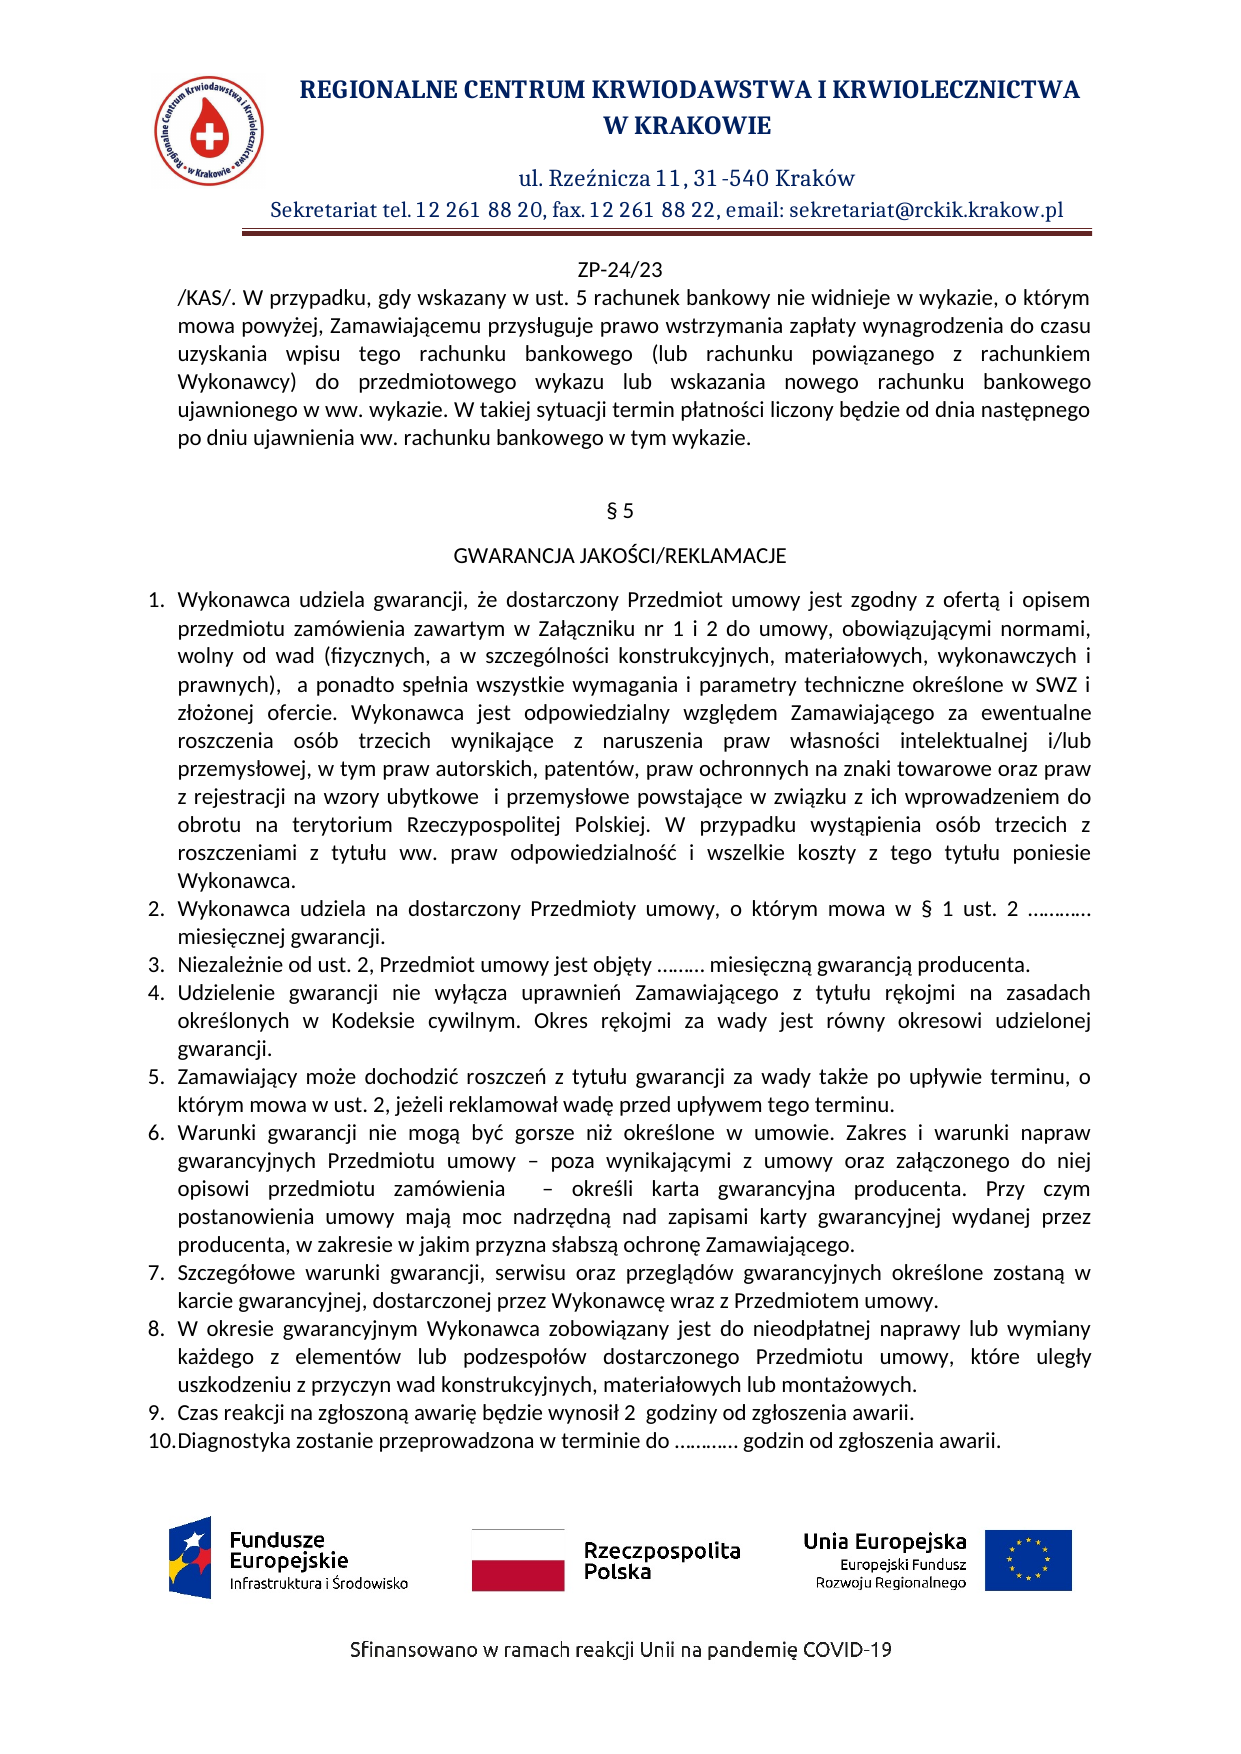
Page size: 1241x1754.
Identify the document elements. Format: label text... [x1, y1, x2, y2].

list Szczegółowe warunki gwarancji, serwisu oraz przeglądów gwarancyjnych określone zostaną w karcie gwarancyjnej, dostarczonej przez Wykonawcę wraz z Przedmiotem umowy. [148, 1258, 1093, 1314]
list W okresie gwarancyjnym Wykonawca zobowiązany jest do nieodpłatnej naprawy lub wymiany każdego z elementów lub podzespołów dostarczonego Przedmiotu umowy, które uległy uszkodzeniu z przyczyn wad konstrukcyjnych, materiałowych lub montażowych. [148, 1314, 1093, 1398]
list Wykonawca udziela gwarancji, że dostarczony Przedmiot umowy jest zgodny z ofertą i opisem przedmiotu zamówienia zawartym w Załączniku nr 1 i 2 do umowy, obowiązującymi normami, wolny od wad (fizycznych, a w szczególności konstrukcyjnych, materiałowych, wykonawczych i prawnych), a ponadto spełnia wszystkie wymagania i parametry techniczne określone w SWZ i złożonej ofercie. Wykonawca jest odpowiedzialny względem Zamawiającego za ewentualne roszczenia osób trzecich wynikające z naruszenia praw własności intelektualnej i/lub przemysłowej, w tym praw autorskich, patentów, praw ochronnych na znaki towarowe oraz praw z rejestracji na wzory ubytkowe i przemysłowe powstające w związku z ich wprowadzeniem do obrotu na terytorium Rzeczypospolitej Polskiej. W przypadku wystąpienia osób trzecich z roszczeniami z tytułu ww. praw odpowiedzialność i wszelkie koszty z tego tytułu poniesie Wykonawca. [148, 586, 1093, 894]
list Diagnostyka zostanie przeprowadzona w terminie do ………… godzin od zgłoszenia awarii. [148, 1426, 1093, 1454]
list Zamawiający może dochodzić roszczeń z tytułu gwarancji za wady także po upływie terminu, o którym mowa w ust. 2, jeżeli reklamował wadę przed upływem tego terminu. [148, 1062, 1093, 1118]
list Warunki gwarancji nie mogą być gorsze niż określone w umowie. Zakres i warunki napraw gwarancyjnych Przedmiotu umowy – poza wynikającymi z umowy oraz załączonego do niej opisowi przedmiotu zamówienia – określi karta gwarancyjna producenta. Przy czym postanowienia umowy mają moc nadrzędną nad zapisami karty gwarancyjnej wydanej przez producenta, w zakresie w jakim przyzna słabszą ochronę Zamawiającego. [148, 1118, 1093, 1258]
list /KAS/. W przypadku, gdy wskazany w ust. 5 rachunek bankowy nie widnieje w wykazie, o którym mowa powyżej, Zamawiającemu przysługuje prawo wstrzymania zapłaty wynagrodzenia do czasu uzyskania wpisu tego rachunku bankowego (lub rachunku powiązanego z rachunkiem Wykonawcy) do przedmiotowego wykazu lub wskazania nowego rachunku bankowego ujawnionego w ww. wykazie. W takiej sytuacji termin płatności liczony będzie od dnia następnego po dniu ujawnienia ww. rachunku bankowego w tym wykazie. [148, 283, 1093, 452]
list Wykonawca udziela na dostarczony Przedmioty umowy, o którym mowa w § 1 ust. 2 ………… miesięcznej gwarancji. [148, 894, 1093, 950]
list Czas reakcji na zgłoszoną awarię będzie wynosił 2 godziny od zgłoszenia awarii. [148, 1398, 1093, 1426]
list Niezależnie od ust. 2, Przedmiot umowy jest objęty ……… miesięczną gwarancją producenta. [148, 950, 1093, 978]
text GWARANCJA JAKOŚCI/REKLAMACJE [148, 541, 1093, 569]
text § 5 [148, 496, 1093, 524]
list Udzielenie gwarancji nie wyłącza uprawnień Zamawiającego z tytułu rękojmi na zasadach określonych w Kodeksie cywilnym. Okres rękojmi za wady jest równy okresowi udzielonej gwarancji. [148, 978, 1093, 1062]
